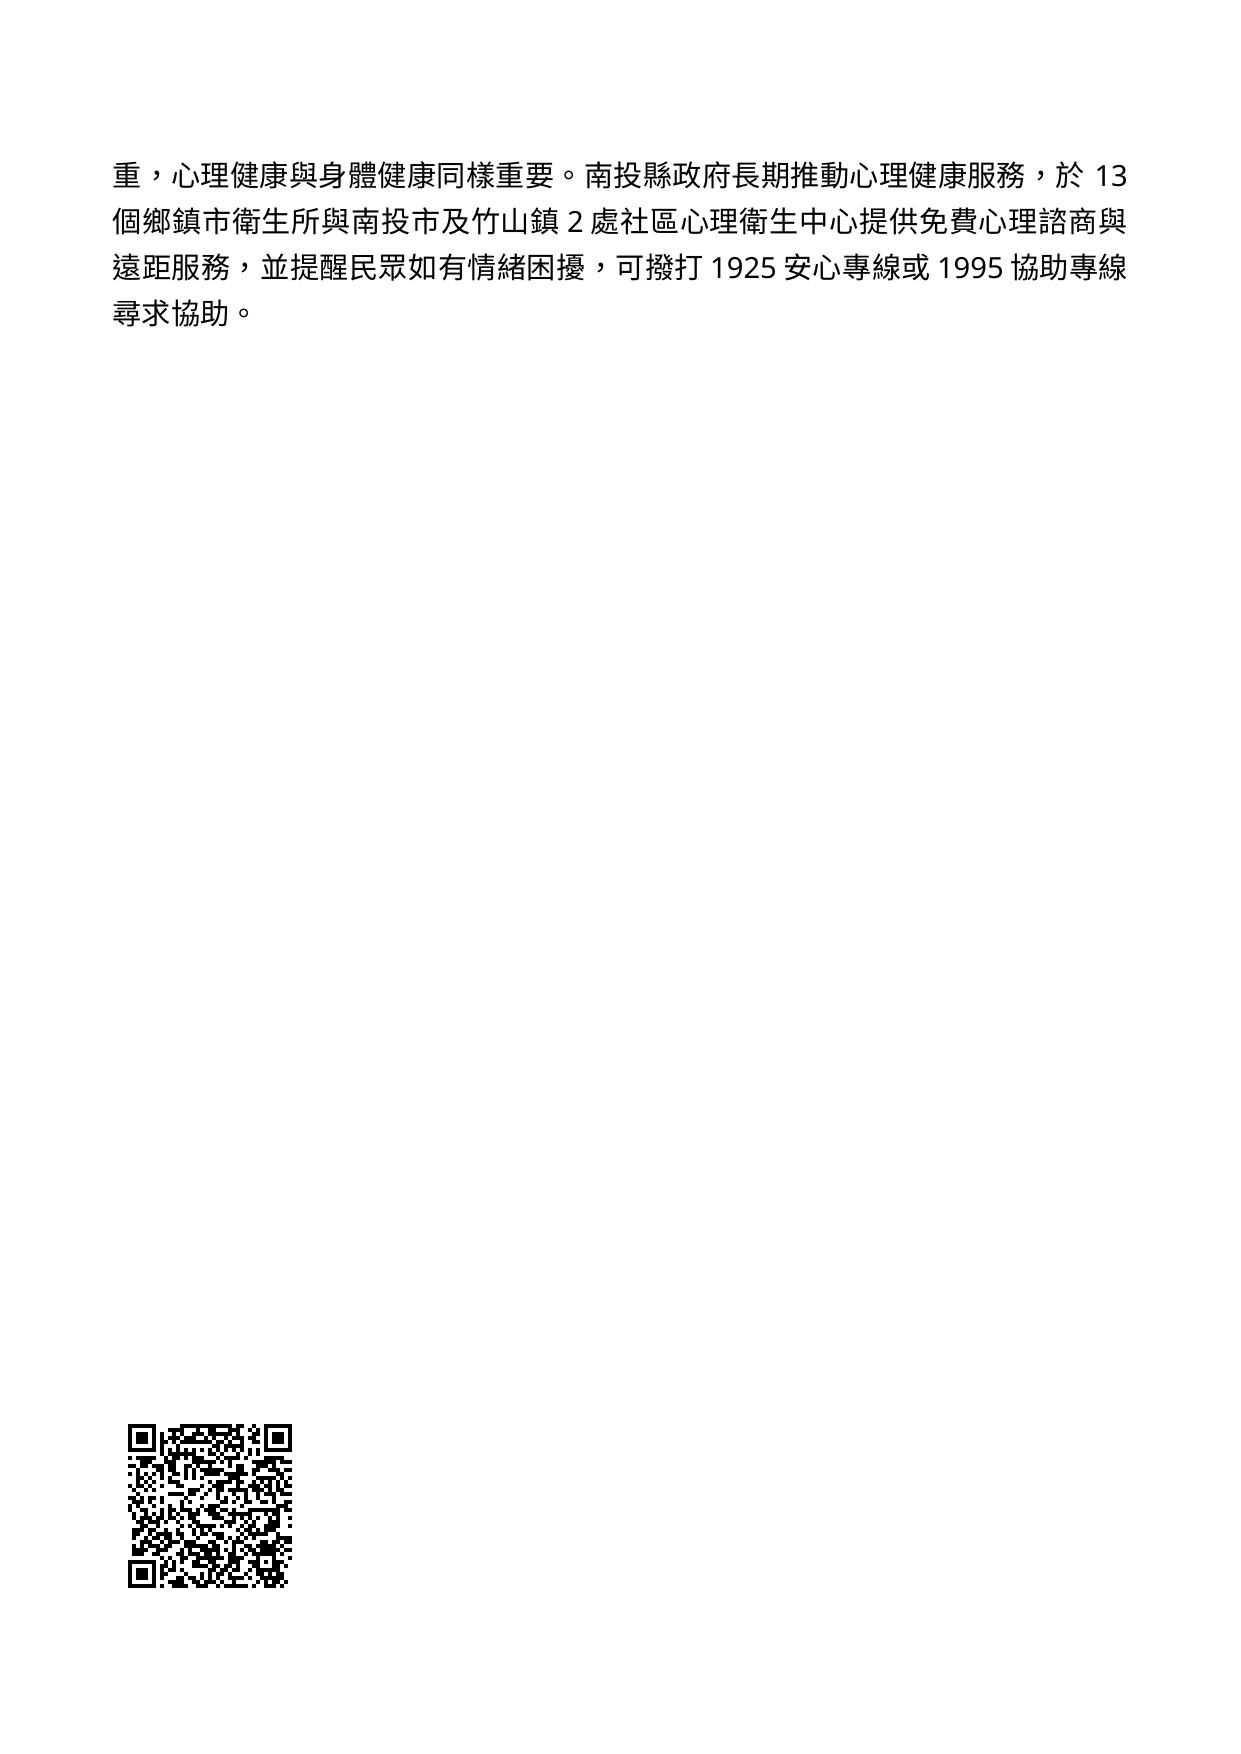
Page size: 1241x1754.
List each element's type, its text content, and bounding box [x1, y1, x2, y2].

picture [112, 1408, 308, 1604]
text 重，心理健康與身體健康同樣重要。南投縣政府長期推動心理健康服務，於13個鄉鎮市衛生所與南投市及竹山鎮2處社區心理衛生中心提供免費心理諮商與遠距服務，並提醒民眾如有情緒困擾，可撥打1925安心專線或1995協助專線尋求協助。 [112, 150, 1128, 333]
